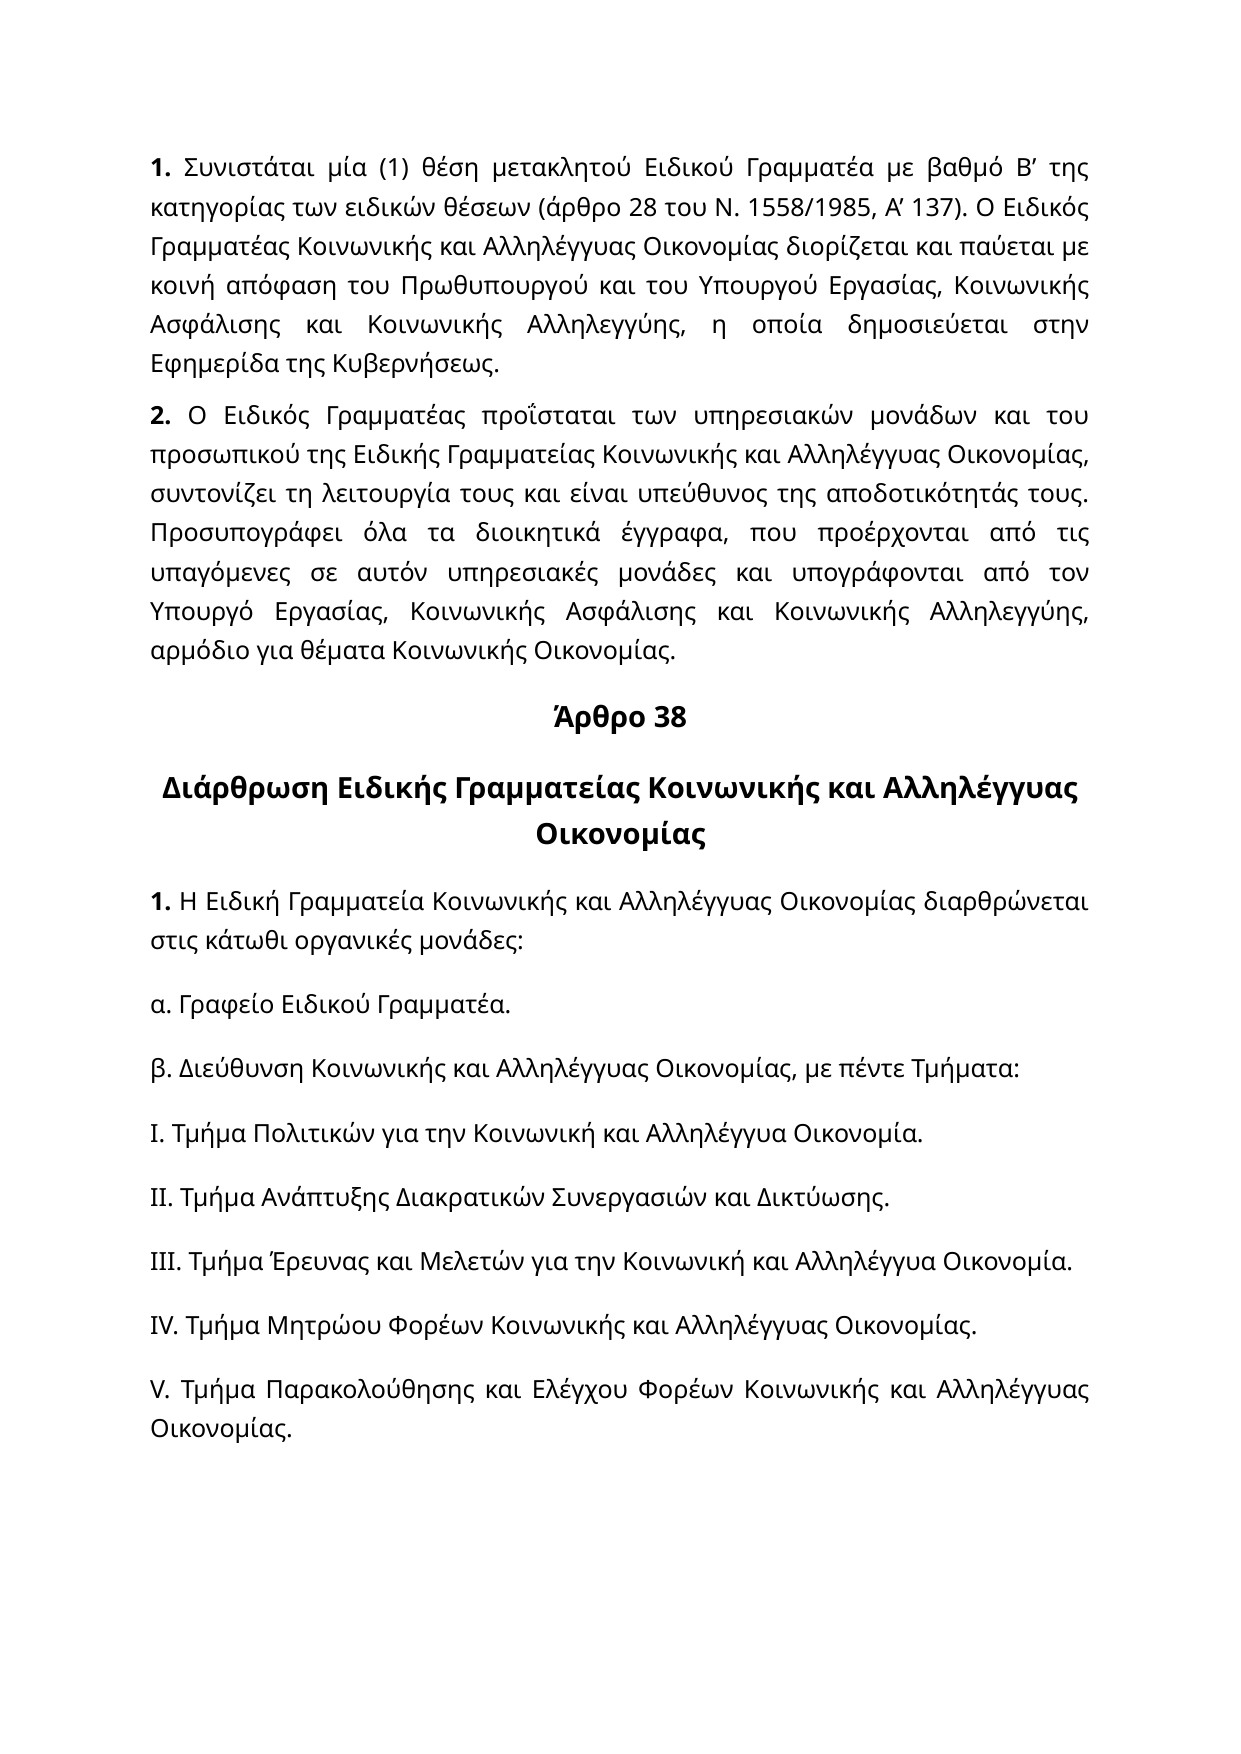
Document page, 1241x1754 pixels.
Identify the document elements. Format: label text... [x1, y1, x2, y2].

text V. Τμήμα Παρακολούθησης και Ελέγχου Φορέων Κοινωνικής και Αλληλέγγυας Οικονομίας. [150, 1372, 1090, 1445]
text α. Γραφείο Ειδικού Γραμματέα. [150, 987, 1090, 1021]
subtitle Διάρθρωση Ειδικής Γραμματείας Κοινωνικής και Αλληλέγγυας Οικονομίας [150, 767, 1090, 853]
text 1. Συνιστάται μία (1) θέση μετακλητού Ειδικού Γραμματέα με βαθμό Β’ της κατηγορίας των ειδικών θέσεων (άρθρο 28 του Ν. 1558/1985, Α’ 137). Ο Ειδικός Γραμματέας Κοινωνικής και Αλληλέγγυας Οικονομίας διορίζεται και παύεται με κοινή απόφαση του Πρωθυπουργού και του Υπουργού Εργασίας, Κοινωνικής Ασφάλισης και Κοινωνικής Αλληλεγγύης, η οποία δημοσιεύεται στην Εφημερίδα της Κυβερνήσεως. [150, 150, 1090, 380]
text ΙΙΙ. Τμήμα Έρευνας και Μελετών για την Κοινωνική και Αλληλέγγυα Οικονομία. [150, 1243, 1090, 1278]
text 1. Η Ειδική Γραμματεία Κοινωνικής και Αλληλέγγυας Οικονομίας διαρθρώνεται στις κάτωθι οργανικές μονάδες: [150, 883, 1090, 957]
text 2. Ο Ειδικός Γραμματέας προΐσταται των υπηρεσιακών μονάδων και του προσωπικού της Ειδικής Γραμματείας Κοινωνικής και Αλληλέγγυας Οικονομίας, συντονίζει τη λειτουργία τους και είναι υπεύθυνος της αποδοτικότητάς τους. Προσυπογράφει όλα τα διοικητικά έγγραφα, που προέρχονται από τις υπαγόμενες σε αυτόν υπηρεσιακές μονάδες και υπογράφονται από τον Υπουργό Εργασίας, Κοινωνικής Ασφάλισης και Κοινωνικής Αλληλεγγύης, αρμόδιο για θέματα Κοινωνικής Οικονομίας. [150, 397, 1090, 667]
text β. Διεύθυνση Κοινωνικής και Αλληλέγγυας Οικονομίας, με πέντε Τμήματα: [150, 1051, 1090, 1085]
text Ι. Τμήμα Πολιτικών για την Κοινωνική και Αλληλέγγυα Οικονομία. [150, 1115, 1090, 1149]
text ΙΙ. Τμήμα Ανάπτυξης Διακρατικών Συνεργασιών και Δικτύωσης. [150, 1179, 1090, 1213]
subtitle Άρθρο 38 [150, 697, 1090, 736]
text IV. Τμήμα Μητρώου Φορέων Κοινωνικής και Αλληλέγγυας Οικονομίας. [150, 1308, 1090, 1342]
